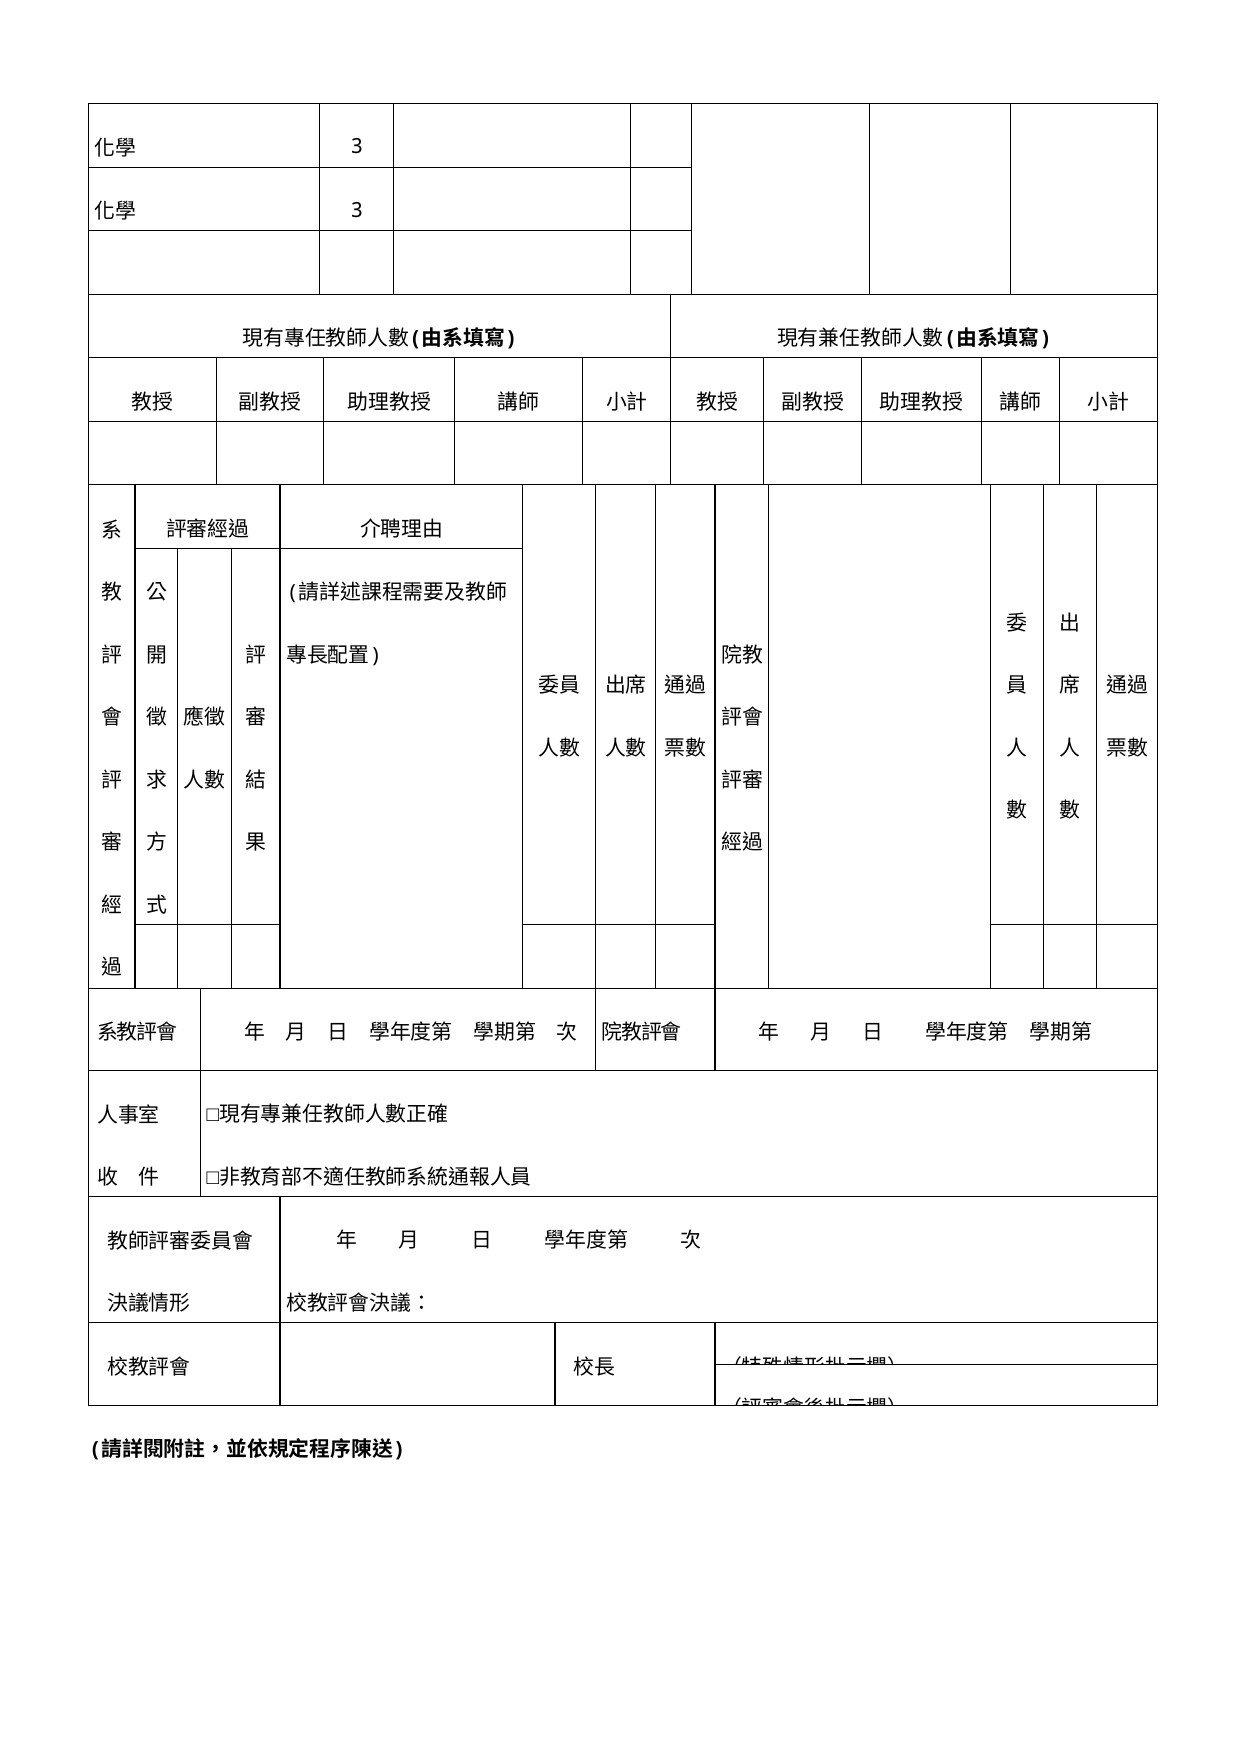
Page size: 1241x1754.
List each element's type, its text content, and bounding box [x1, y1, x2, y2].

table_cell [1011, 104, 1157, 294]
table_cell 助理教授 [862, 358, 981, 421]
table_cell 系教評會 召集人 簽章 [89, 989, 200, 1070]
table_cell [394, 104, 630, 167]
table_cell [862, 422, 981, 484]
table_cell [232, 925, 279, 987]
table_cell 助理教授 [324, 358, 454, 421]
table_cell 應徵人數 [178, 549, 231, 924]
table_cell 人事室 收 件 [89, 1071, 200, 1196]
table_cell [89, 231, 319, 294]
table_cell 院教評會 召集人 簽章 [596, 989, 714, 1070]
table_cell 講師 [455, 358, 582, 421]
table_cell 副教授 [217, 358, 323, 421]
table_cell （特殊情形批示欄） [716, 1323, 1157, 1364]
table_cell [523, 925, 595, 987]
table_cell 出席人數 [596, 485, 655, 924]
table_cell 現有兼任教師人數(由系填寫) [671, 295, 1157, 357]
table_cell 化學 [89, 168, 319, 230]
table_cell [178, 925, 231, 987]
table_cell (請詳述課程需要及教師專長配置) [281, 549, 522, 987]
table_cell [991, 925, 1043, 987]
table_cell 年 月 日 學年度第 次 校教評會決議： [281, 1197, 1157, 1322]
table_cell [870, 104, 1010, 294]
table_cell □現有專兼任教師人數正確 □非教育部不適任教師系統通報人員 [201, 1071, 1157, 1196]
table_cell 3 [320, 104, 393, 167]
table_cell 校教評會 召集人 簽註 [89, 1323, 279, 1405]
table_cell 化學 [89, 104, 319, 167]
table_cell 年 月 日 學年度第 學期第 次院教評會決議： [716, 989, 1157, 1070]
table_cell [320, 231, 393, 294]
table_cell 小計 [583, 358, 670, 421]
table_cell [324, 422, 454, 484]
table_cell 講師 [982, 358, 1059, 421]
table_cell 校長 批示 [556, 1323, 714, 1405]
table_cell [1044, 925, 1096, 987]
table_cell [217, 422, 323, 484]
table_cell 通過票數 [1097, 485, 1157, 924]
table_cell [455, 422, 582, 484]
table_cell 通過票數 [656, 485, 714, 924]
table_cell 公開徵求方式 [136, 549, 177, 924]
table_cell 現有專任教師人數(由系填寫) [89, 295, 670, 357]
table_cell [281, 1323, 554, 1405]
table_cell 委員人數 [991, 485, 1043, 924]
table_cell 教授 [671, 358, 763, 421]
table_cell 教師評審委員會決議情形 [89, 1197, 279, 1322]
table_cell 年 月 日 學年度第 學期第 次 系教評會決議： [201, 989, 595, 1070]
table_cell 3 [320, 168, 393, 230]
table_cell 副教授 [764, 358, 861, 421]
table_cell （評審會後批示欄） [716, 1365, 1157, 1405]
table_cell [596, 925, 655, 987]
table_cell [136, 925, 177, 987]
table_cell [1097, 925, 1157, 987]
table_cell [656, 925, 714, 987]
table_cell 評審結果 [232, 549, 279, 924]
table_cell 介聘理由 [281, 485, 522, 548]
table_cell 評審經過 [136, 485, 279, 548]
table_cell [1060, 422, 1157, 484]
table_cell 委員人數 [523, 485, 595, 924]
table_cell [583, 422, 670, 484]
table_cell 教授 [89, 358, 216, 421]
table_cell [631, 231, 691, 294]
table_cell [764, 422, 861, 484]
table_cell 院教評會評審經過 [716, 485, 768, 987]
table_cell [631, 104, 691, 167]
table_cell [89, 422, 216, 484]
table_cell [982, 422, 1059, 484]
table_cell 系教評會評審經過 [89, 485, 134, 987]
table_cell 出席人數 [1044, 485, 1096, 924]
text (請詳閱附註，並依規定程序陳送) [89, 1406, 1152, 1468]
table_cell 小計 [1060, 358, 1157, 421]
table_cell [769, 485, 990, 987]
table_cell [631, 168, 691, 230]
table_cell [671, 422, 763, 484]
table_cell [692, 104, 869, 294]
table_cell [394, 231, 630, 294]
table_cell [394, 168, 630, 230]
